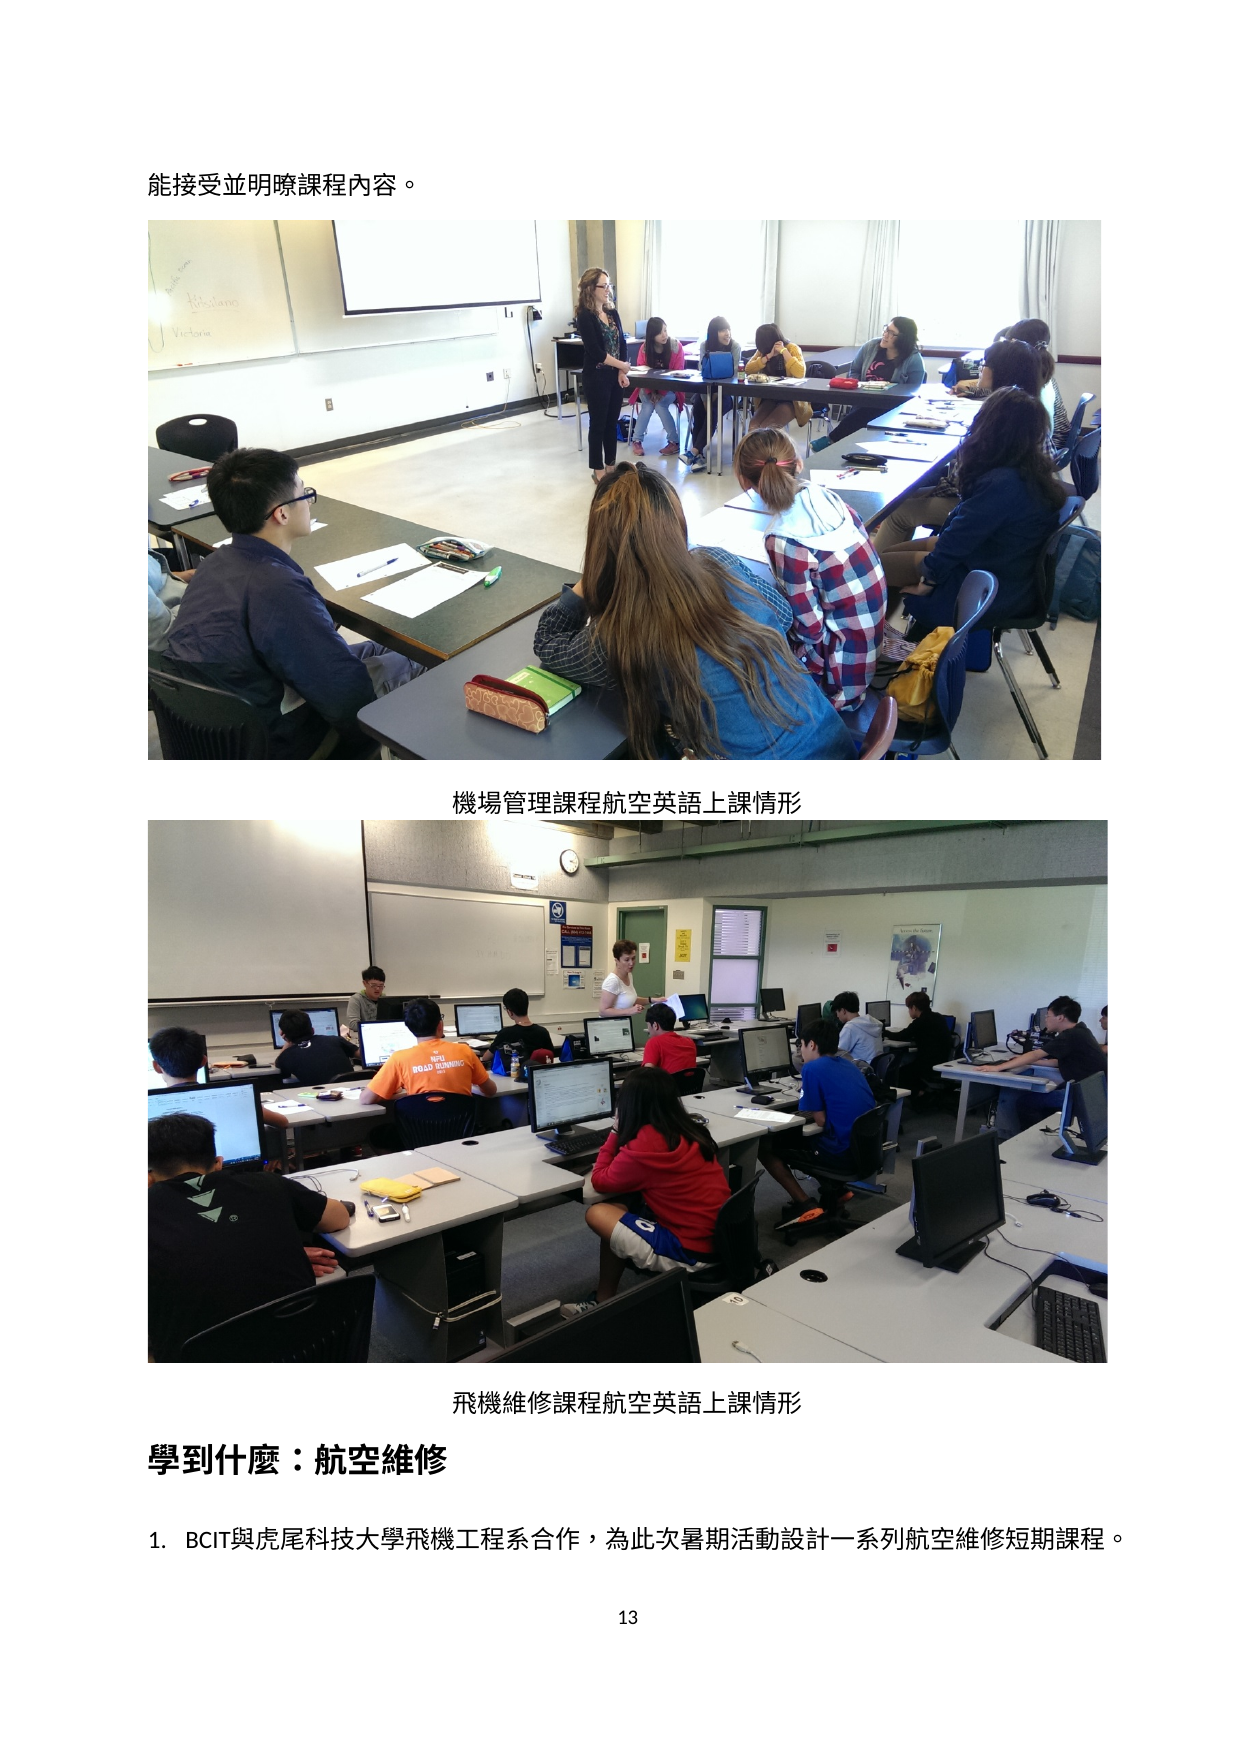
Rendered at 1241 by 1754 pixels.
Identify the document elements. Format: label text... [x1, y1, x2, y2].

text 1. BCIT與虎尾科技大學飛機工程系合作，為此次暑期活動設計一系列航空維修短期課程。課程主要有渦輪發動機試車、白鐵課程、航空儀表與導航、以及模擬機飛行等項目。除白鐵課程外，由於裝備與場地缺乏，其他大部分課程如渦輪發動機試車、航空儀表與導航等都是參與同學在台灣不易接觸的。對參與同學而言，能將在台灣課堂上學到的理論，在國外實地體驗，是很大的收穫。 [148, 1519, 1107, 1557]
text 機場管理課程航空英語上課情形 [148, 783, 1107, 820]
text 由於飛機維修課程已經是第四次在BCIT舉辦，國立虎尾科技大學與BCIT對暑期課程已經駕輕就熟。航空英語課程由專業的ESL英語老師講授課程內容，課堂活潑生動。課程前幾天以讓同學熟悉全英語授課環境為主，後段則依據專業的不同，分別偏重在飛行與導航等航空相關知識，以及零售、航行管制、空側與陸側操作等內容與關鍵字；目標是在為後段之航空維修課程、機場管理課程以及飛行課程預做準備，讓同學在上專業課程時，能接受並明暸課程內容。 [148, 164, 1107, 202]
text 學到什麼：航空維修 [148, 1420, 1107, 1495]
picture [147, 820, 1108, 1363]
picture [148, 220, 1102, 760]
text 飛機維修課程航空英語上課情形 [148, 1383, 1107, 1420]
